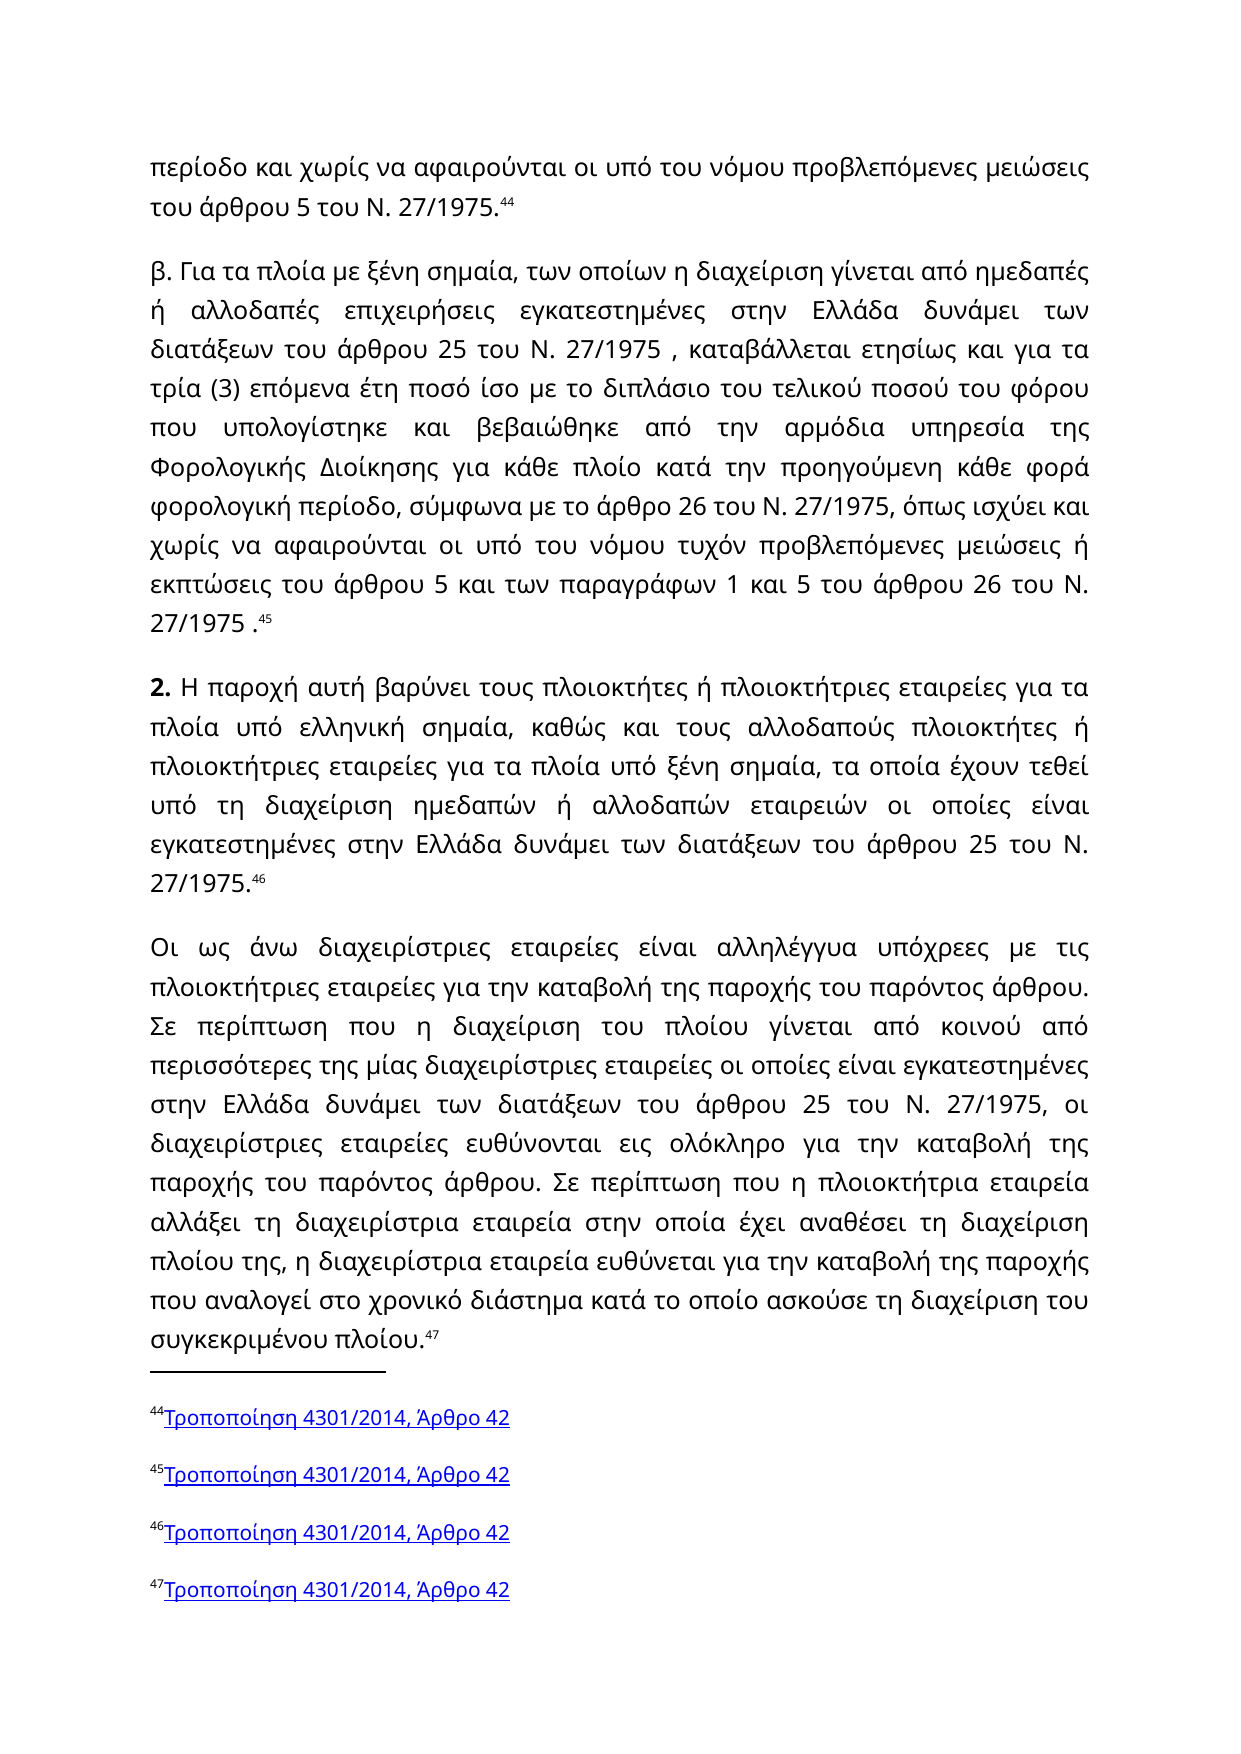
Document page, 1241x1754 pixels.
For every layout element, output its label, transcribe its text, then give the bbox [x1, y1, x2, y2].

text 2. H παροχή αυτή βαρύνει τους πλοιοκτήτες ή πλοιοκτήτριες εταιρείες για τα πλοία υπό ελληνική σημαία, καθώς και τους αλλοδαπούς πλοιοκτήτες ή πλοιοκτήτριες εταιρείες για τα πλοία υπό ξένη σημαία, τα οποία έχουν τεθεί υπό τη διαχείριση ημεδαπών ή αλλοδαπών εταιρειών οι οποίες είναι εγκατεστημένες στην Ελλάδα δυνάμει των διατάξεων του άρθρου 25 του Ν. 27/1975. [150, 670, 1090, 900]
text περίοδο και χωρίς να αφαιρούνται οι υπό του νόμου προβλεπόμενες μειώσεις του άρθρου 5 του Ν. 27/1975. [150, 150, 1090, 223]
text Τροποποίηση 4301/2014, Άρθρο 42 [150, 1518, 1090, 1546]
text Τροποποίηση 4301/2014, Άρθρο 42 [150, 1403, 1090, 1431]
text Οι ως άνω διαχειρίστριες εταιρείες είναι αλληλέγγυα υπόχρεες με τις πλοιοκτήτριες εταιρείες για την καταβολή της παροχής του παρόντος άρθρου. Σε περίπτωση που η διαχείριση του πλοίου γίνεται από κοινού από περισσότερες της μίας διαχειρίστριες εταιρείες οι οποίες είναι εγκατεστημένες στην Ελλάδα δυνάμει των διατάξεων του άρθρου 25 του Ν. 27/1975, οι διαχειρίστριες εταιρείες ευθύνονται εις ολόκληρο για την καταβολή της παροχής του παρόντος άρθρου. Σε περίπτωση που η πλοιοκτήτρια εταιρεία αλλάξει τη διαχειρίστρια εταιρεία στην οποία έχει αναθέσει τη διαχείριση πλοίου της, η διαχειρίστρια εταιρεία ευθύνεται για την καταβολή της παροχής που αναλογεί στο χρονικό διάστημα κατά το οποίο ασκούσε τη διαχείριση του συγκεκριμένου πλοίου. [150, 930, 1090, 1356]
text Τροποποίηση 4301/2014, Άρθρο 42 [150, 1576, 1090, 1604]
text β. Για τα πλοία με ξένη σημαία, των οποίων η διαχείριση γίνεται από ημεδαπές ή αλλοδαπές επιχειρήσεις εγκατεστημένες στην Ελλάδα δυνάμει των διατάξεων του άρθρου 25 του Ν. 27/1975 , καταβάλλεται ετησίως και για τα τρία (3) επόμενα έτη ποσό ίσο με το διπλάσιο του τελικού ποσού του φόρου που υπολογίστηκε και βεβαιώθηκε από την αρμόδια υπηρεσία της Φορολογικής Διοίκησης για κάθε πλοίο κατά την προηγούμενη κάθε φορά φορολογική περίοδο, σύμφωνα με το άρθρο 26 του Ν. 27/1975, όπως ισχύει και χωρίς να αφαιρούνται οι υπό του νόμου τυχόν προβλεπόμενες μειώσεις ή εκπτώσεις του άρθρου 5 και των παραγράφων 1 και 5 του άρθρου 26 του Ν. 27/1975 . [150, 253, 1090, 640]
text Τροποποίηση 4301/2014, Άρθρο 42 [150, 1460, 1090, 1489]
